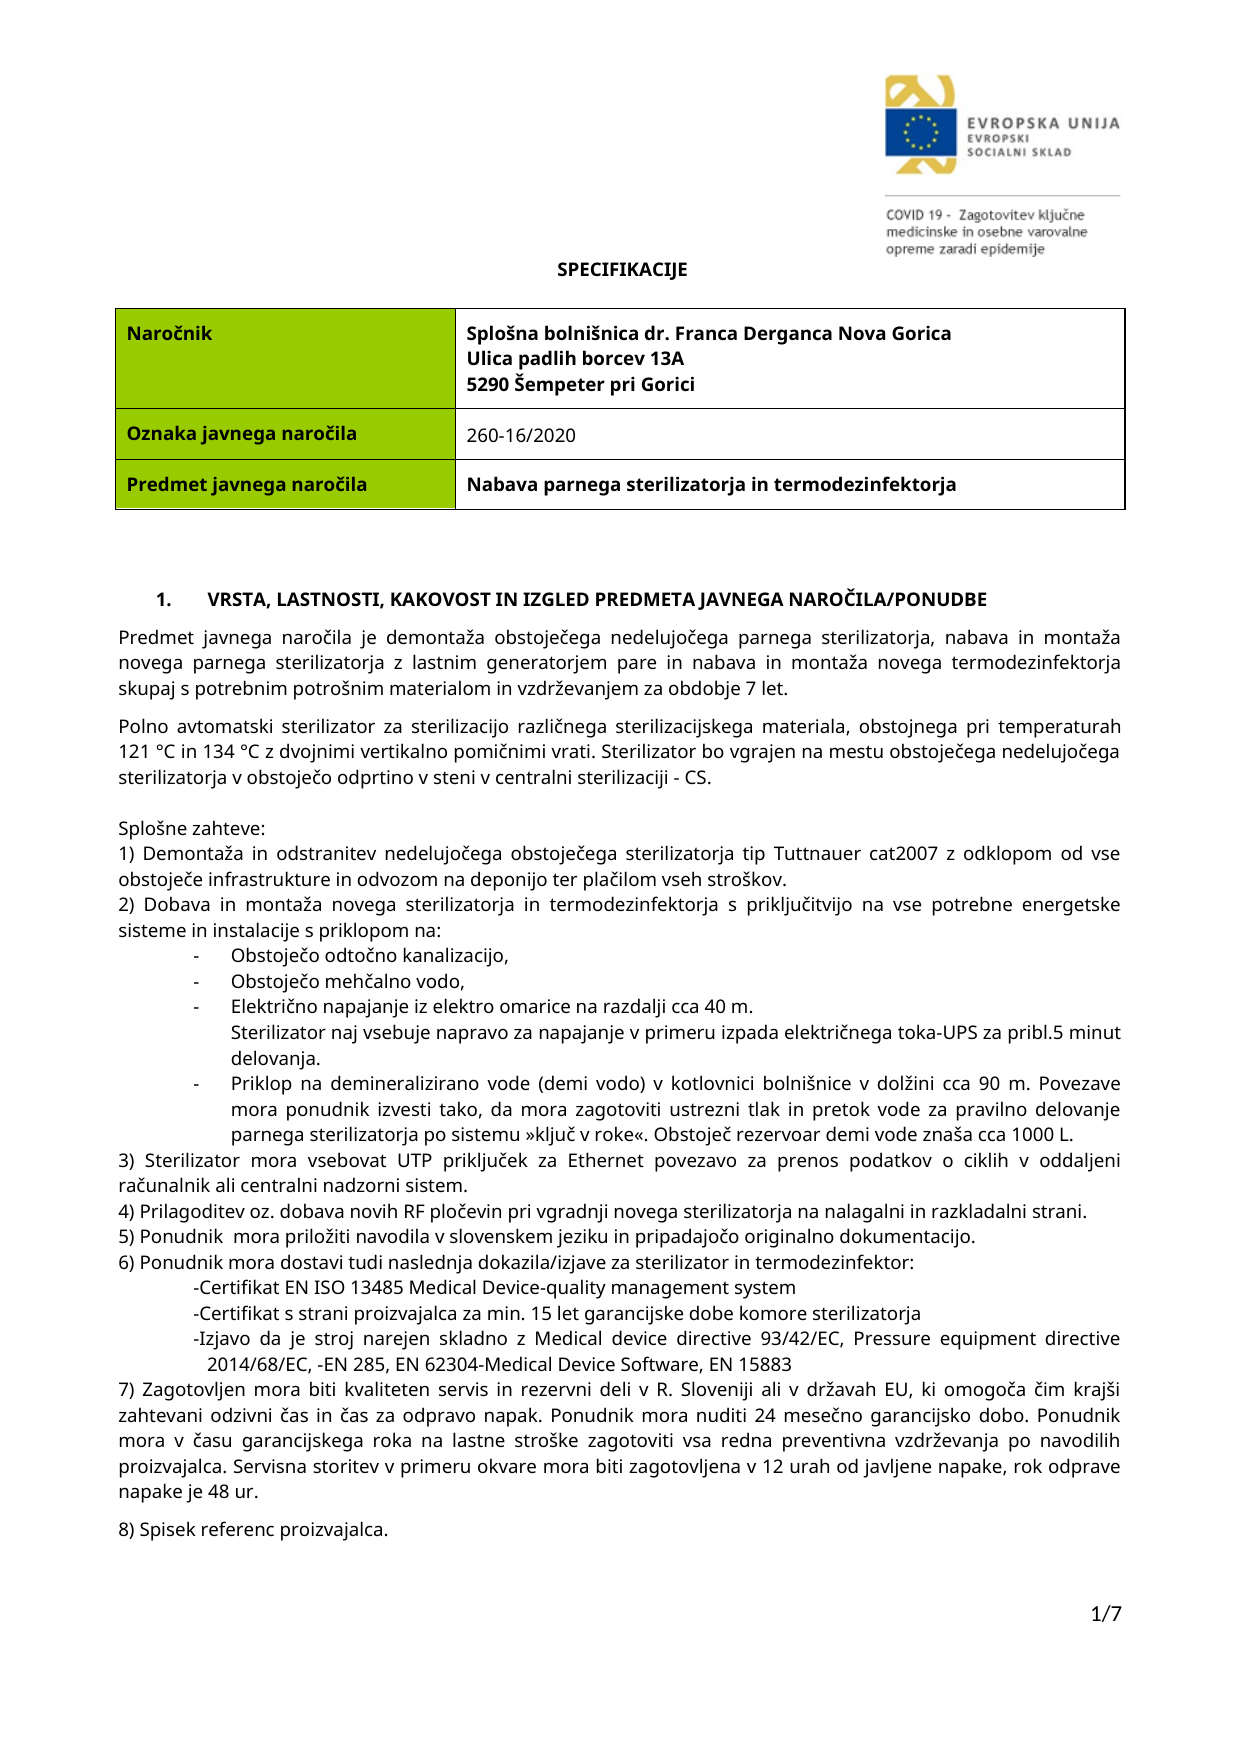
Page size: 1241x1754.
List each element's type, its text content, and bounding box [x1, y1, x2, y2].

text -Certifikat EN ISO 13485 Medical Device-quality management system [162, 1274, 1122, 1300]
text Predmet javnega naročila je demontaža obstoječega nedelujočega parnega sterilizatorja, nabava in montaža novega parnega sterilizatorja z lastnim generatorjem pare in nabava in montaža novega termodezinfektorja skupaj s potrebnim potrošnim materialom in vzdrževanjem za obdobje 7 let. [118, 624, 1122, 701]
list Električno napajanje iz elektro omarice na razdalji cca 40 m. [193, 994, 1122, 1019]
text Sterilizator naj vsebuje napravo za napajanje v primeru izpada električnega toka-UPS za pribl.5 minut delovanja. [231, 1019, 1122, 1070]
table_cell Oznaka javnega naročila [116, 409, 455, 459]
list Obstoječo odtočno kanalizacijo, [193, 943, 1122, 968]
table_header Splošna bolnišnica dr. Franca Derganca Nova Gorica Ulica padlih borcev 13A 5290 Šempeter pri Gorici [456, 309, 1124, 408]
table_cell 260-16/2020 [456, 409, 1124, 459]
text Polno avtomatski sterilizator za sterilizacijo različnega sterilizacijskega materiala, obstojnega pri temperaturah 121 °C in 134 °C z dvojnimi vertikalno pomičnimi vrati. Sterilizator bo vgrajen na mestu obstoječega nedelujočega sterilizatorja v obstoječo odprtino v steni v centralni sterilizaciji - CS. [118, 713, 1122, 790]
text -Certifikat s strani proizvajalca za min. 15 let garancijske dobe komore sterilizatorja [162, 1300, 1122, 1326]
table_cell Nabava parnega sterilizatorja in termodezinfektorja [456, 460, 1124, 508]
text 6) Ponudnik mora dostavi tudi naslednja dokazila/izjave za sterilizator in termodezinfektor: [118, 1249, 1122, 1274]
text SPECIFIKACIJE [118, 257, 1122, 282]
text -Izjavo da je stroj narejen skladno z Medical device directive 93/42/EC, Pressure equipment directive 2014/68/EC, -EN 285, EN 62304-Medical Device Software, EN 15883 [193, 1326, 1122, 1377]
list Priklop na demineralizirano vode (demi vodo) v kotlovnici bolnišnice v dolžini cca 90 m. Povezave mora ponudnik izvesti tako, da mora zagotoviti ustrezni tlak in pretok vode za pravilno delovanje parnega sterilizatorja po sistemu »ključ v roke«. Obstoječ rezervoar demi vode znaša cca 1000 L. [193, 1070, 1122, 1147]
list Obstoječo mehčalno vodo, [193, 968, 1122, 994]
text Splošne zahteve: [118, 815, 1122, 841]
table_header Naročnik [116, 309, 455, 408]
text 8) Spisek referenc proizvajalca. [118, 1517, 1122, 1542]
text 4) Prilagoditev oz. dobava novih RF pločevin pri vgradnji novega sterilizatorja na nalagalni in razkladalni strani. [118, 1198, 1122, 1223]
text 3) Sterilizator mora vsebovat UTP priključek za Ethernet povezavo za prenos podatkov o ciklih v oddaljeni računalnik ali centralni nadzorni sistem. [118, 1147, 1122, 1198]
text 2) Dobava in montaža novega sterilizatorja in termodezinfektorja s priključitvijo na vse potrebne energetske sisteme in instalacije s priklopom na: [118, 892, 1122, 943]
table_cell Predmet javnega naročila [116, 460, 455, 508]
text 5) Ponudnik mora priložiti navodila v slovenskem jeziku in pripadajočo originalno dokumentacijo. [118, 1223, 1122, 1249]
list VRSTA, LASTNOSTI, KAKOVOST IN IZGLED PREDMETA JAVNEGA NAROČILA/PONUDBE [156, 586, 1122, 612]
text 1) Demontaža in odstranitev nedelujočega obstoječega sterilizatorja tip Tuttnauer cat2007 z odklopom od vse obstoječe infrastrukture in odvozom na deponijo ter plačilom vseh stroškov. [118, 841, 1122, 892]
text 7) Zagotovljen mora biti kvaliteten servis in rezervni deli v R. Sloveniji ali v državah EU, ki omogoča čim krajši zahtevani odzivni čas in čas za odpravo napak. Ponudnik mora nuditi 24 mesečno garancijsko dobo. Ponudnik mora v času garancijskega roka na lastne stroške zagotoviti vsa redna preventivna vzdrževanja po navodilih proizvajalca. Servisna storitev v primeru okvare mora biti zagotovljena v 12 urah od javljene napake, rok odprave napake je 48 ur. [118, 1377, 1122, 1504]
